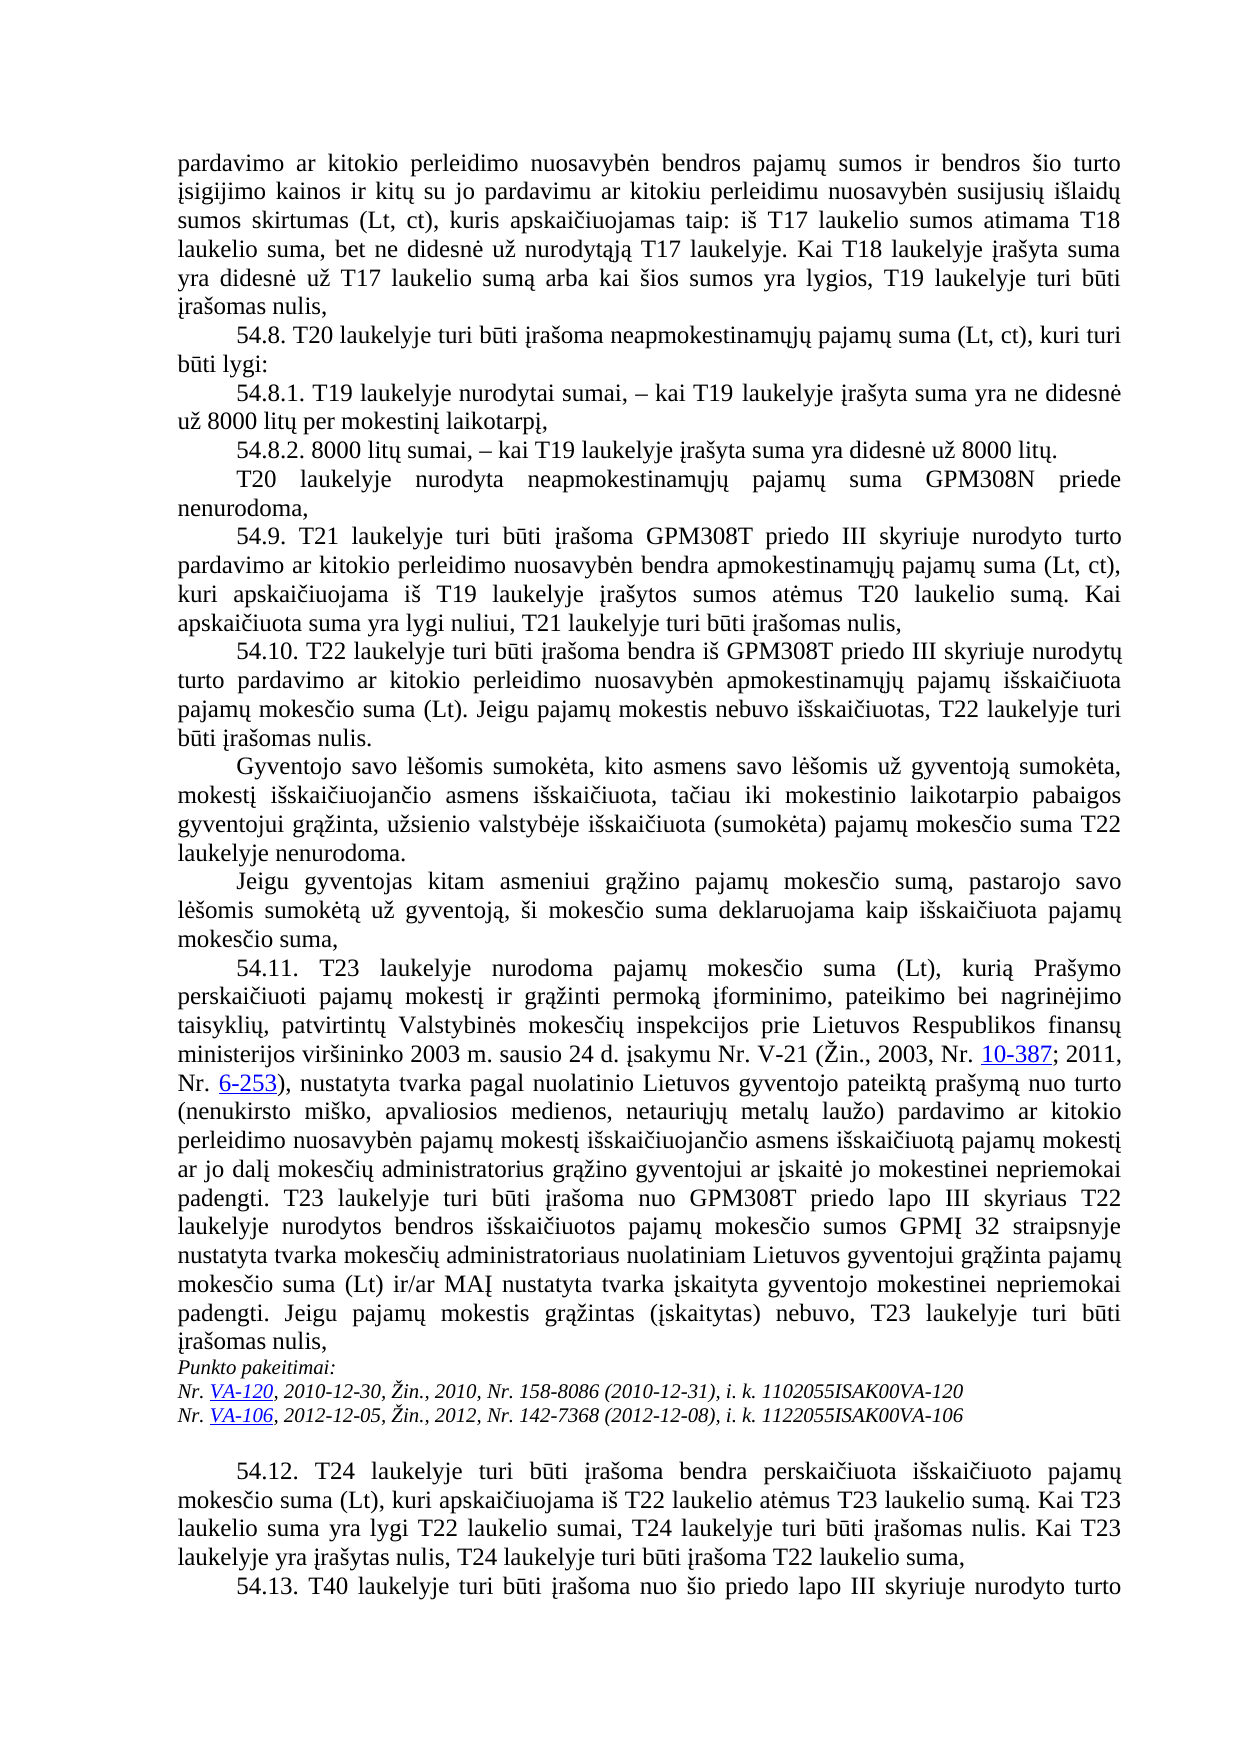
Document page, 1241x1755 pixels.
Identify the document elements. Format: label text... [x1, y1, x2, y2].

text 54.8.2. 8000 litų sumai, – kai T19 laukelyje įrašyta suma yra didesnė už 8000 litų. [177, 435, 1122, 464]
text 54.8. T20 laukelyje turi būti įrašoma neapmokestinamųjų pajamų suma (Lt, ct), kuri turi būti lygi: [177, 320, 1122, 378]
text pardavimo ar kitokio perleidimo nuosavybėn bendros pajamų sumos ir bendros šio turto įsigijimo kainos ir kitų su jo pardavimu ar kitokiu perleidimu nuosavybėn susijusių išlaidų sumos skirtumas (Lt, ct), kuris apskaičiuojamas taip: iš T17 laukelio sumos atimama T18 laukelio suma, bet ne didesnė už nurodytąją T17 laukelyje. Kai T18 laukelyje įrašyta suma yra didesnė už T17 laukelio sumą arba kai šios sumos yra lygios, T19 laukelyje turi būti įrašomas nulis, [177, 148, 1122, 320]
text Jeigu gyventojas kitam asmeniui grąžino pajamų mokesčio sumą, pastarojo savo lėšomis sumokėtą už gyventoją, ši mokesčio suma deklaruojama kaip išskaičiuota pajamų mokesčio suma, [177, 866, 1122, 953]
text 54.12. T24 laukelyje turi būti įrašoma bendra perskaičiuota išskaičiuoto pajamų mokesčio suma (Lt), kuri apskaičiuojama iš T22 laukelio atėmus T23 laukelio sumą. Kai T23 laukelio suma yra lygi T22 laukelio sumai, T24 laukelyje turi būti įrašomas nulis. Kai T23 laukelyje yra įrašytas nulis, T24 laukelyje turi būti įrašoma T22 laukelio suma, [177, 1456, 1122, 1571]
text Nr. VA-106, 2012-12-05, Žin., 2012, Nr. 142-7368 (2012-12-08), i. k. 1122055ISAK00VA-106 [177, 1403, 1122, 1427]
text Gyventojo savo lėšomis sumokėta, kito asmens savo lėšomis už gyventoją sumokėta, mokestį išskaičiuojančio asmens išskaičiuota, tačiau iki mokestinio laikotarpio pabaigos gyventojui grąžinta, užsienio valstybėje išskaičiuota (sumokėta) pajamų mokesčio suma T22 laukelyje nenurodoma. [177, 751, 1122, 866]
text 54.9. T21 laukelyje turi būti įrašoma GPM308T priedo III skyriuje nurodyto turto pardavimo ar kitokio perleidimo nuosavybėn bendra apmokestinamųjų pajamų suma (Lt, ct), kuri apskaičiuojama iš T19 laukelyje įrašytos sumos atėmus T20 laukelio sumą. Kai apskaičiuota suma yra lygi nuliui, T21 laukelyje turi būti įrašomas nulis, [177, 521, 1122, 636]
text 54.10. T22 laukelyje turi būti įrašoma bendra iš GPM308T priedo III skyriuje nurodytų turto pardavimo ar kitokio perleidimo nuosavybėn apmokestinamųjų pajamų išskaičiuota pajamų mokesčio suma (Lt). Jeigu pajamų mokestis nebuvo išskaičiuotas, T22 laukelyje turi būti įrašomas nulis. [177, 636, 1122, 751]
text 54.13. T40 laukelyje turi būti įrašoma nuo šio priedo lapo III skyriuje nurodyto turto [177, 1571, 1122, 1600]
text 54.8.1. T19 laukelyje nurodytai sumai, – kai T19 laukelyje įrašyta suma yra ne didesnė už 8000 litų per mokestinį laikotarpį, [177, 378, 1122, 435]
text Nr. VA-120, 2010-12-30, Žin., 2010, Nr. 158-8086 (2010-12-31), i. k. 1102055ISAK00VA-120 [177, 1379, 1122, 1403]
text 54.11. T23 laukelyje nurodoma pajamų mokesčio suma (Lt), kurią Prašymo perskaičiuoti pajamų mokestį ir grąžinti permoką įforminimo, pateikimo bei nagrinėjimo taisyklių, patvirtintų Valstybinės mokesčių inspekcijos prie Lietuvos Respublikos finansų ministerijos viršininko 2003 m. sausio 24 d. įsakymu Nr. V-21 (Žin., 2003, Nr. 10-387; 2011, Nr. 6-253), nustatyta tvarka pagal nuolatinio Lietuvos gyventojo pateiktą prašymą nuo turto (nenukirsto miško, apvaliosios medienos, netauriųjų metalų laužo) pardavimo ar kitokio perleidimo nuosavybėn pajamų mokestį išskaičiuojančio asmens išskaičiuotą pajamų mokestį ar jo dalį mokesčių administratorius grąžino gyventojui ar įskaitė jo mokestinei nepriemokai padengti. T23 laukelyje turi būti įrašoma nuo GPM308T priedo lapo III skyriaus T22 laukelyje nurodytos bendros išskaičiuotos pajamų mokesčio sumos GPMĮ 32 straipsnyje nustatyta tvarka mokesčių administratoriaus nuolatiniam Lietuvos gyventojui grąžinta pajamų mokesčio suma (Lt) ir/ar MAĮ nustatyta tvarka įskaityta gyventojo mokestinei nepriemokai padengti. Jeigu pajamų mokestis grąžintas (įskaitytas) nebuvo, T23 laukelyje turi būti įrašomas nulis, [177, 953, 1122, 1355]
text Punkto pakeitimai: [177, 1355, 1122, 1379]
text T20 laukelyje nurodyta neapmokestinamųjų pajamų suma GPM308N priede nenurodoma, [177, 464, 1122, 521]
